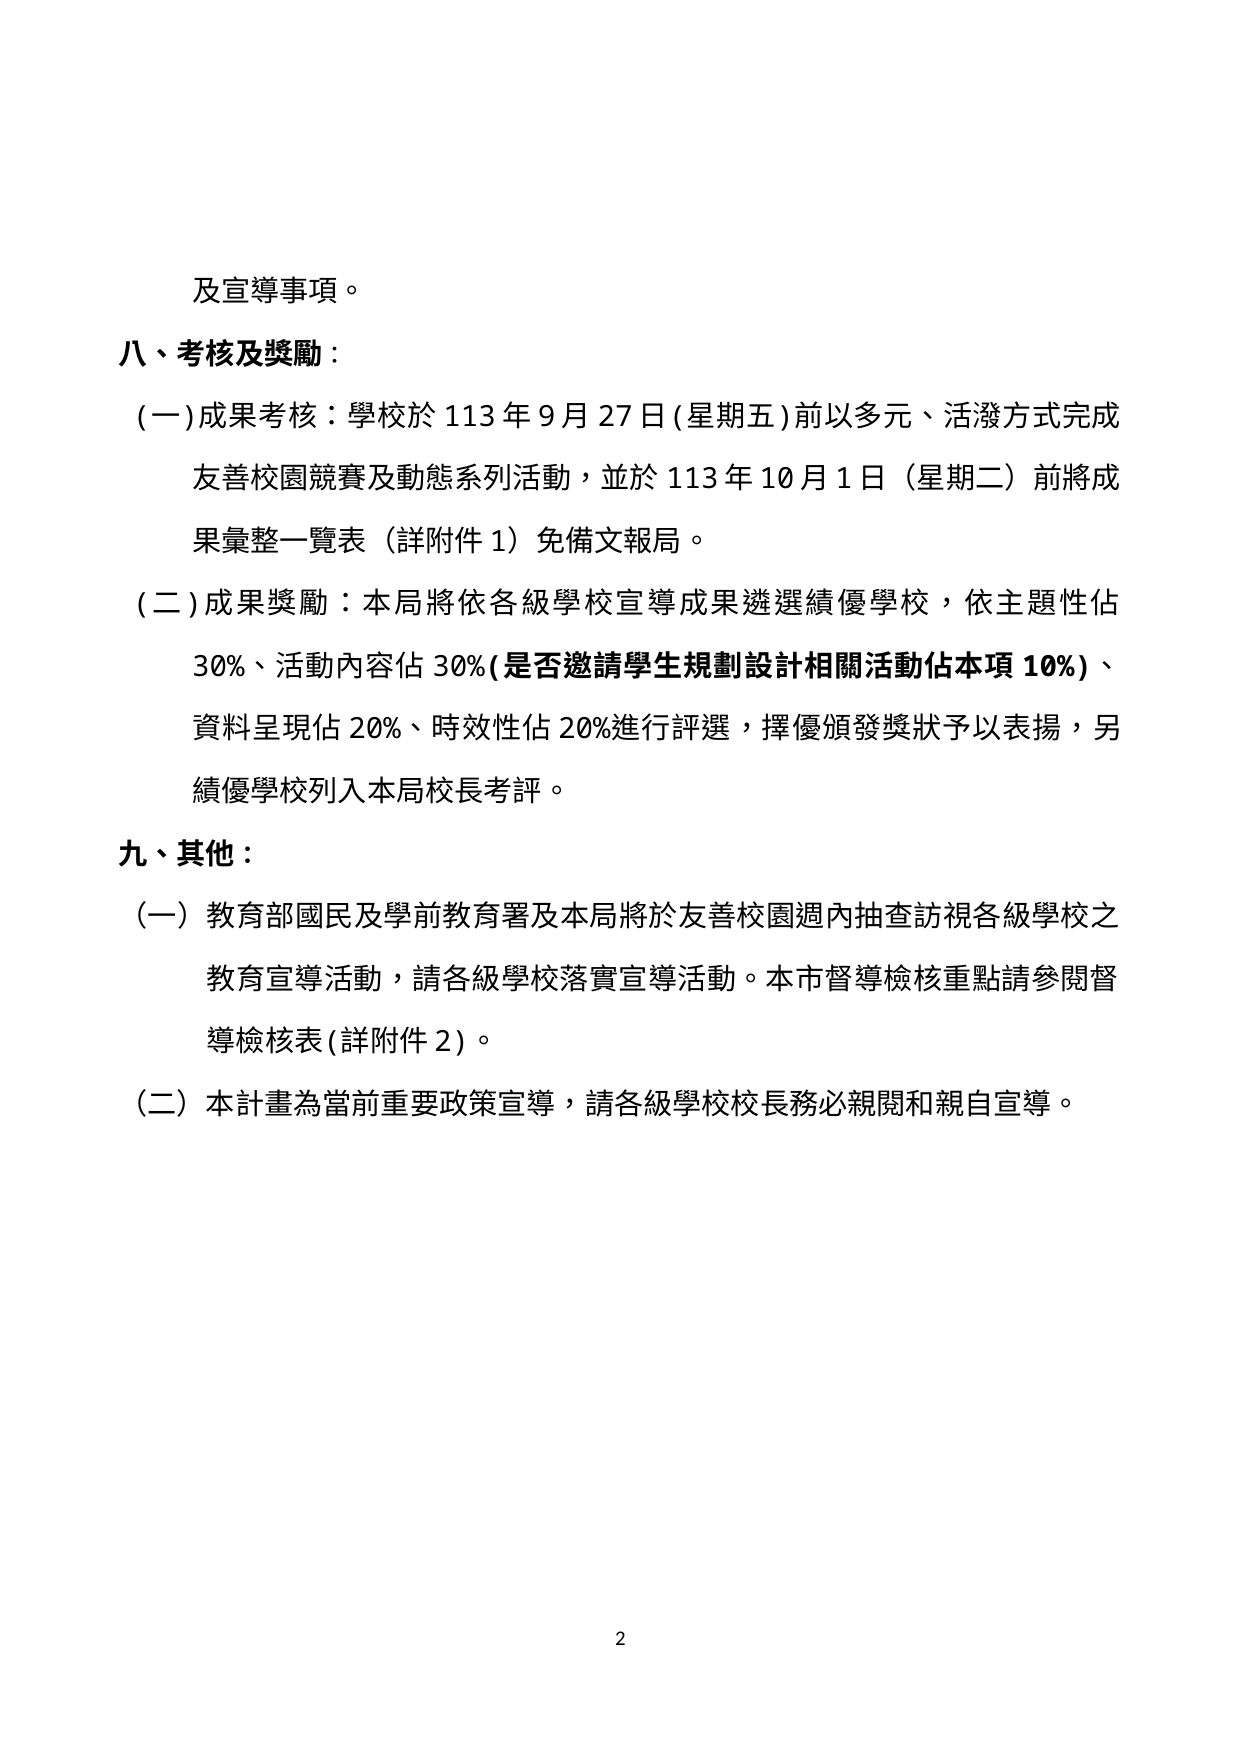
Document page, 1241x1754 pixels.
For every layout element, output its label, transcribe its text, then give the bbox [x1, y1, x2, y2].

text (二)成果獎勵：本局將依各級學校宣導成果遴選績優學校，依主題性佔30%、活動內容佔30%(是否邀請學生規劃設計相關活動佔本項10%)、資料呈現佔20%、時效性佔20%進行評選，擇優頒發獎狀予以表揚，另績優學校列入本局校長考評。 [133, 560, 1122, 810]
text 及宣導事項。 [133, 247, 1122, 310]
text （二）本計畫為當前重要政策宣導，請各級學校校長務必親閱和親自宣導。 [118, 1060, 1122, 1122]
text 八、考核及獎勵： [118, 310, 1122, 372]
text 九、其他： [118, 810, 1122, 872]
text (一)成果考核：學校於113年9月27日(星期五)前以多元、活潑方式完成友善校園競賽及動態系列活動，並於113年10月1日（星期二）前將成果彙整一覽表（詳附件1）免備文報局。 [133, 372, 1122, 560]
text （一）教育部國民及學前教育署及本局將於友善校園週內抽查訪視各級學校之教育宣導活動，請各級學校落實宣導活動。本市督導檢核重點請參閱督導檢核表(詳附件2)。 [118, 872, 1122, 1060]
